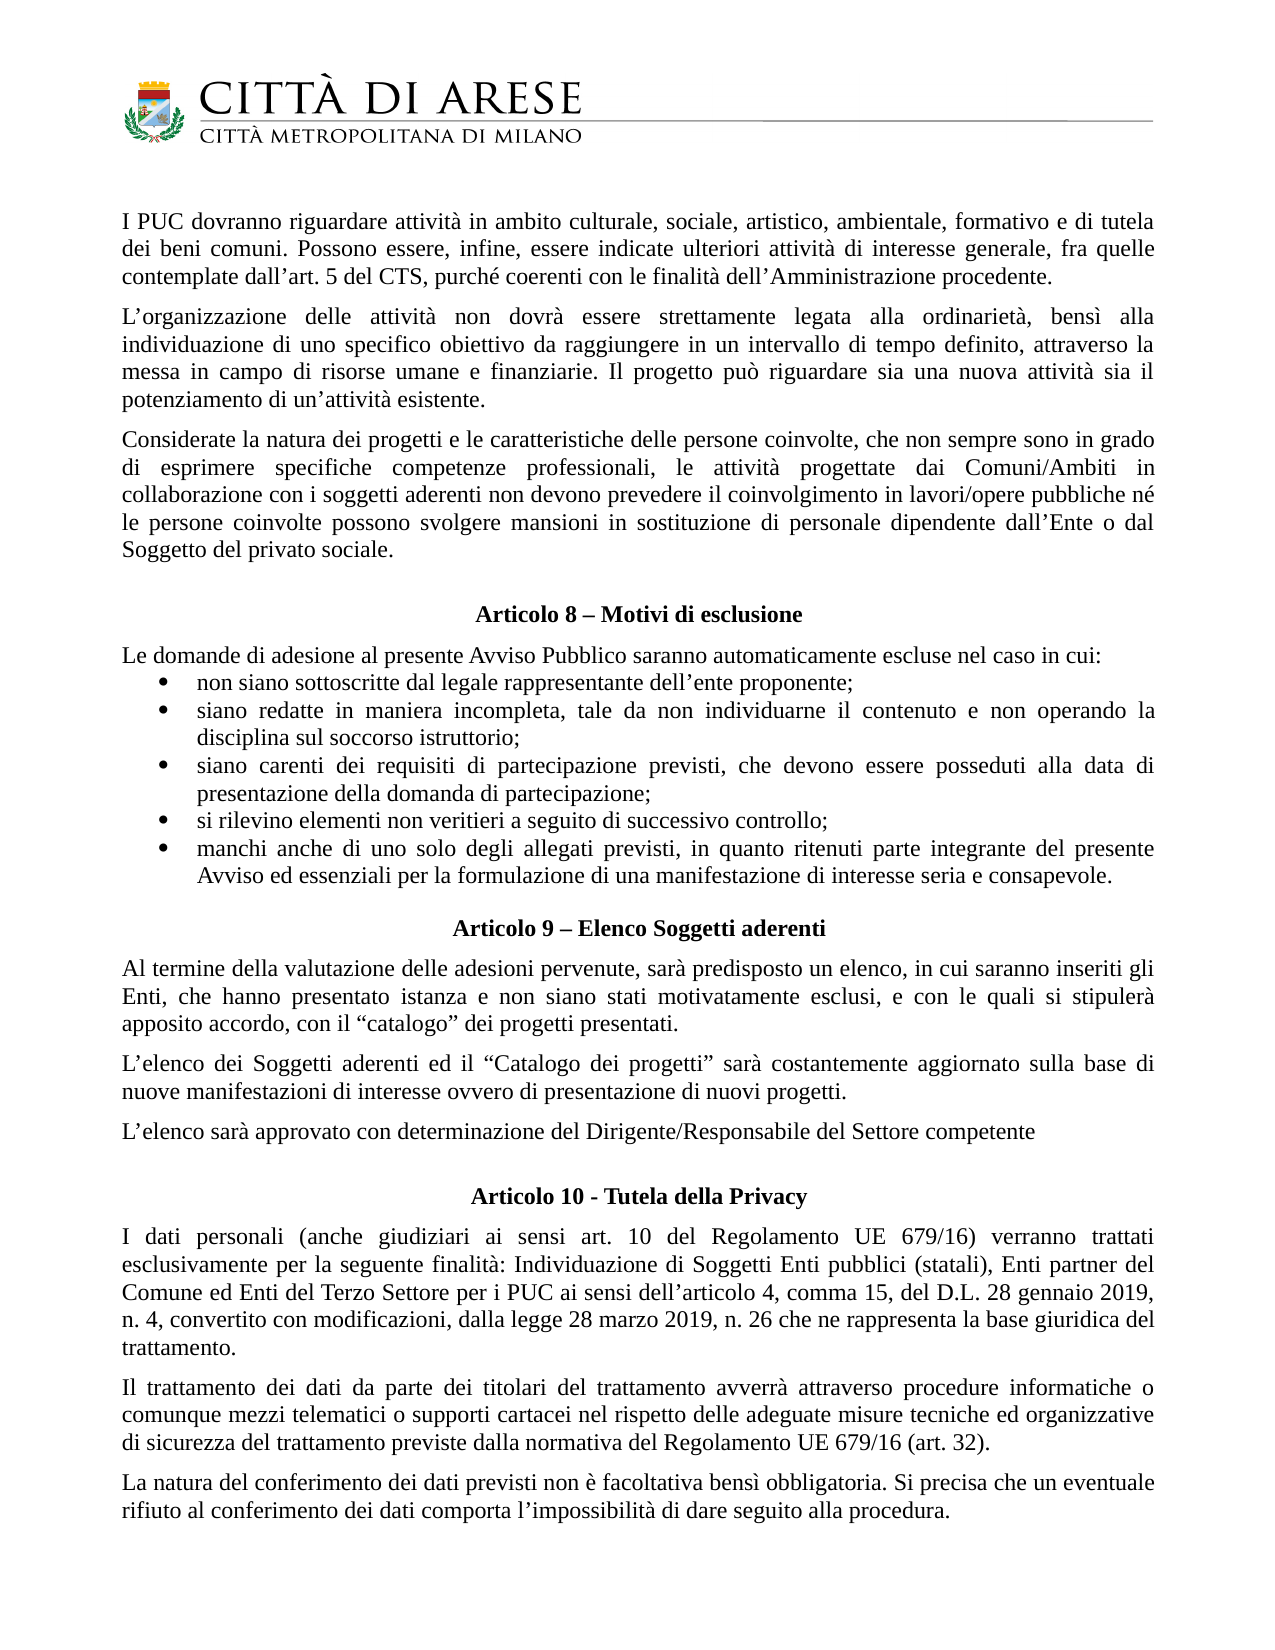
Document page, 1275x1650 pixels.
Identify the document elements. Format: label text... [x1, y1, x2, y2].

text Il trattamento dei dati da parte dei titolari del trattamento avverrà attraverso procedure informatiche o comunque mezzi telematici o supporti cartacei nel rispetto delle adeguate misure tecniche ed organizzative di sicurezza del trattamento previste dalla normativa del Regolamento UE 679/16 (art. 32). [122, 1373, 1157, 1456]
text L’elenco sarà approvato con determinazione del Dirigente/Responsabile del Settore competente [122, 1117, 1157, 1145]
text Articolo 10 - Tutela della Privacy [122, 1182, 1157, 1210]
text Articolo 9 – Elenco Soggetti aderenti [122, 914, 1157, 942]
text Articolo 8 – Motivi di esclusione [122, 601, 1157, 628]
text Considerate la natura dei progetti e le caratteristiche delle persone coinvolte, che non sempre sono in grado di esprimere specifiche competenze professionali, le attività progettate dai Comuni/Ambiti in collaborazione con i soggetti aderenti non devono prevedere il coinvolgimento in lavori/opere pubbliche né le persone coinvolte possono svolgere mansioni in sostituzione di personale dipendente dall’Ente o dal Soggetto del privato sociale. [122, 425, 1157, 563]
text Le domande di adesione al presente Avviso Pubblico saranno automaticamente escluse nel caso in cui: [122, 641, 1157, 668]
text I dati personali (anche giudiziari ai sensi art. 10 del Regolamento UE 679/16) verranno trattati esclusivamente per la seguente finalità: Individuazione di Soggetti Enti pubblici (statali), Enti partner del Comune ed Enti del Terzo Settore per i PUC ai sensi dell’articolo 4, comma 15, del D.L. 28 gennaio 2019, n. 4, convertito con modificazioni, dalla legge 28 marzo 2019, n. 26 che ne rappresenta la base giuridica del trattamento. [122, 1222, 1157, 1360]
list manchi anche di uno solo degli allegati previsti, in quanto ritenuti parte integrante del presente Avviso ed essenziali per la formulazione di una manifestazione di interesse seria e consapevole. [159, 834, 1157, 889]
list si rilevino elementi non veritieri a seguito di successivo controllo; [159, 806, 1157, 834]
text I PUC dovranno riguardare attività in ambito culturale, sociale, artistico, ambientale, formativo e di tutela dei beni comuni. Possono essere, infine, essere indicate ulteriori attività di interesse generale, fra quelle contemplate dall’art. 5 del CTS, purché coerenti con le finalità dell’Amministrazione procedente. [122, 207, 1157, 289]
text L’elenco dei Soggetti aderenti ed il “Catalogo dei progetti” sarà costantemente aggiornato sulla base di nuove manifestazioni di interesse ovvero di presentazione di nuovi progetti. [122, 1049, 1157, 1105]
text La natura del conferimento dei dati previsti non è facoltativa bensì obbligatoria. Si precisa che un eventuale rifiuto al conferimento dei dati comporta l’impossibilità di dare seguito alla procedura. [122, 1468, 1157, 1523]
list siano carenti dei requisiti di partecipazione previsti, che devono essere posseduti alla data di presentazione della domanda di partecipazione; [159, 751, 1157, 806]
text Al termine della valutazione delle adesioni pervenute, sarà predisposto un elenco, in cui saranno inseriti gli Enti, che hanno presentato istanza e non siano stati motivatamente esclusi, e con le quali si stipulerà apposito accordo, con il “catalogo” dei progetti presentati. [122, 954, 1157, 1037]
list non siano sottoscritte dal legale rappresentante dell’ente proponente; [159, 668, 1157, 696]
text L’organizzazione delle attività non dovrà essere strettamente legata alla ordinarietà, bensì alla individuazione di uno specifico obiettivo da raggiungere in un intervallo di tempo definito, attraverso la messa in campo di risorse umane e finanziarie. Il progetto può riguardare sia una nuova attività sia il potenziamento di un’attività esistente. [122, 302, 1157, 412]
list siano redatte in maniera incompleta, tale da non individuarne il contenuto e non operando la disciplina sul soccorso istruttorio; [159, 696, 1157, 751]
